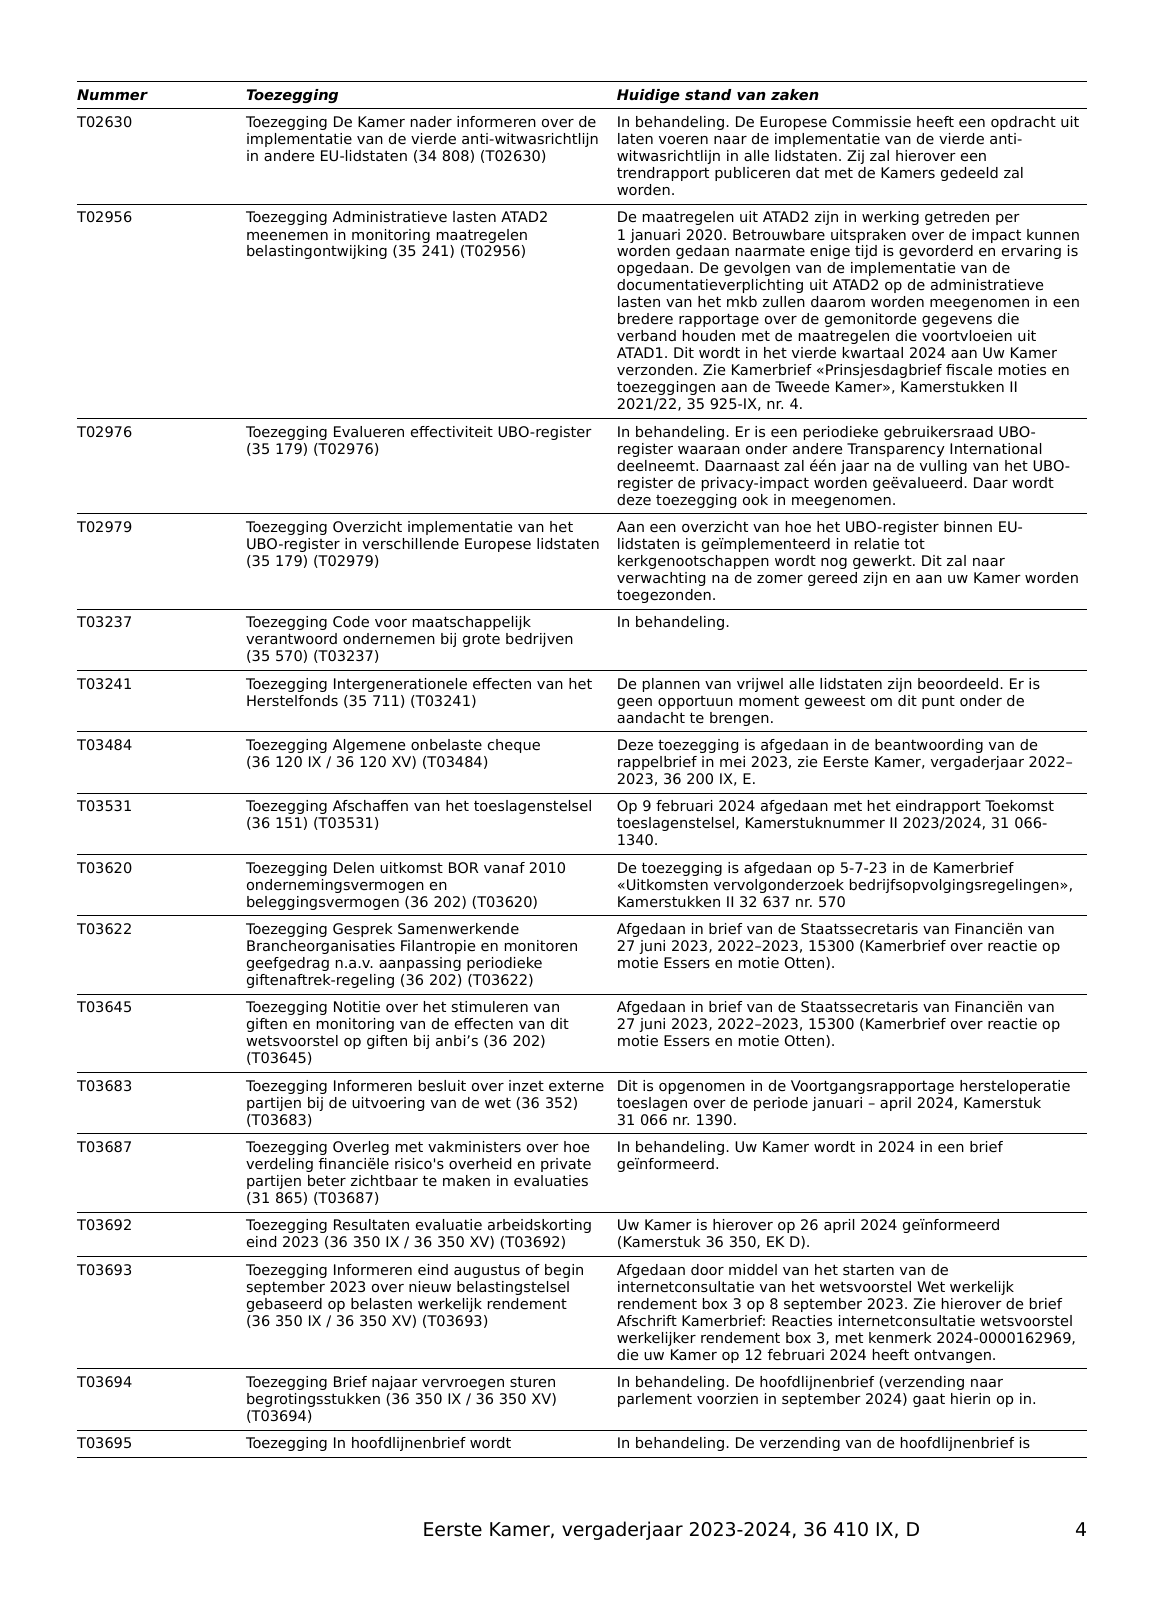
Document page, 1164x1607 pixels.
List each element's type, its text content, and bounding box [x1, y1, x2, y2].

table_cell Afgedaan door middel van het starten van de internetconsultatie van het wetsvoorstel Wet werkelijk rendement box 3 op 8 september 2023. Zie hierover de brief Afschrift Kamerbrief: Reacties internetconsultatie wetsvoorstel werkelijker rendement box 3, met kenmerk 2024-0000162969, die uw Kamer op 12 februari 2024 heeft ontvangen. [611, 1257, 1087, 1368]
table_cell De plannen van vrijwel alle lidstaten zijn beoordeeld. Er is geen opportuun moment geweest om dit punt onder de aandacht te brengen. [611, 671, 1087, 731]
table_cell Toezegging De Kamer nader informeren over de implementatie van de vierde anti-witwasrichtlijn in andere EU-lidstaten (34 808) (T02630) [240, 109, 611, 204]
table_cell T03237 [77, 610, 240, 670]
table_cell Toezegging Notitie over het stimuleren van giften en monitoring van de effecten van dit wetsvoorstel op giften bij anbi’s (36 202) (T03645) [240, 995, 611, 1072]
table_cell T03693 [77, 1257, 240, 1368]
table_cell Aan een overzicht van hoe het UBO-register binnen EU-lidstaten is geïmplementeerd in relatie tot kerkgenootschappen wordt nog gewerkt. Dit zal naar verwachting na de zomer gereed zijn en aan uw Kamer worden toegezonden. [611, 514, 1087, 608]
table_cell T02956 [77, 205, 240, 418]
table_cell T02979 [77, 514, 240, 608]
table_cell Toezegging Informeren besluit over inzet externe partijen bij de uitvoering van de wet (36 352) (T03683) [240, 1073, 611, 1133]
table_cell In behandeling. De hoofdlijnenbrief (verzending naar parlement voorzien in september 2024) gaat hierin op in. [611, 1369, 1087, 1429]
table_cell T03687 [77, 1134, 240, 1212]
table_cell Dit is opgenomen in de Voortgangsrapportage hersteloperatie toeslagen over de periode januari – april 2024, Kamerstuk 31 066 nr. 1390. [611, 1073, 1087, 1133]
table_cell Deze toezegging is afgedaan in de beantwoording van de rappelbrief in mei 2023, zie Eerste Kamer, vergaderjaar 2022–2023, 36 200 IX, E. [611, 732, 1087, 792]
table_cell T03484 [77, 732, 240, 792]
table_cell Toezegging Overzicht implementatie van het UBO-register in verschillende Europese lidstaten (35 179) (T02979) [240, 514, 611, 608]
table_cell Toezegging Algemene onbelaste cheque (36 120 IX / 36 120 XV) (T03484) [240, 732, 611, 792]
table_header Nummer [77, 82, 240, 108]
table_cell Toezegging Administratieve lasten ATAD2 meenemen in monitoring maatregelen belastingontwijking (35 241) (T02956) [240, 205, 611, 418]
table_cell De toezegging is afgedaan op 5-7-23 in de Kamerbrief «Uitkomsten vervolgonderzoek bedrijfsopvolgingsregelingen», Kamerstukken II 32 637 nr. 570 [611, 855, 1087, 915]
table_cell In behandeling. De Europese Commissie heeft een opdracht uit laten voeren naar de implementatie van de vierde anti-witwasrichtlijn in alle lidstaten. Zij zal hierover een trendrapport publiceren dat met de Kamers gedeeld zal worden. [611, 109, 1087, 204]
table_header Huidige stand van zaken [611, 82, 1087, 108]
table_cell Toezegging Gesprek Samenwerkende Brancheorganisaties Filantropie en monitoren geefgedrag n.a.v. aanpassing periodieke giftenaftrek-regeling (36 202) (T03622) [240, 916, 611, 993]
table_cell Toezegging Informeren eind augustus of begin september 2023 over nieuw belastingstelsel gebaseerd op belasten werkelijk rendement (36 350 IX / 36 350 XV) (T03693) [240, 1257, 611, 1368]
table_cell Toezegging Resultaten evaluatie arbeidskorting eind 2023 (36 350 IX / 36 350 XV) (T03692) [240, 1213, 611, 1256]
table_cell Afgedaan in brief van de Staatssecretaris van Financiën van 27 juni 2023, 2022–2023, 15300 (Kamerbrief over reactie op motie Essers en motie Otten). [611, 995, 1087, 1072]
table_cell T03622 [77, 916, 240, 993]
table_cell T03683 [77, 1073, 240, 1133]
table_cell Toezegging Delen uitkomst BOR vanaf 2010 ondernemingsvermogen en beleggingsvermogen (36 202) (T03620) [240, 855, 611, 915]
table_cell T03531 [77, 794, 240, 854]
table_cell Afgedaan in brief van de Staatssecretaris van Financiën van 27 juni 2023, 2022–2023, 15300 (Kamerbrief over reactie op motie Essers en motie Otten). [611, 916, 1087, 993]
table_header Toezegging [240, 82, 611, 108]
table_cell Toezegging Afschaffen van het toeslagenstelsel (36 151) (T03531) [240, 794, 611, 854]
table_cell Toezegging Code voor maatschappelijk verantwoord ondernemen bij grote bedrijven (35 570) (T03237) [240, 610, 611, 670]
table_cell In behandeling. De verzending van de hoofdlijnenbrief is [611, 1431, 1087, 1457]
table_cell T02976 [77, 419, 240, 513]
table_cell Op 9 februari 2024 afgedaan met het eindrapport Toekomst toeslagenstelsel, Kamerstuknummer II 2023/2024, 31 066-1340. [611, 794, 1087, 854]
table_cell Toezegging Intergenerationele effecten van het Herstelfonds (35 711) (T03241) [240, 671, 611, 731]
table_cell Toezegging Brief najaar vervroegen sturen begrotingsstukken (36 350 IX / 36 350 XV) (T03694) [240, 1369, 611, 1429]
table_cell T03695 [77, 1431, 240, 1457]
table_cell Uw Kamer is hierover op 26 april 2024 geïnformeerd (Kamerstuk 36 350, EK D). [611, 1213, 1087, 1256]
table_cell In behandeling. Uw Kamer wordt in 2024 in een brief geïnformeerd. [611, 1134, 1087, 1212]
table_cell T03692 [77, 1213, 240, 1256]
table_cell In behandeling. [611, 610, 1087, 670]
table_cell Toezegging In hoofdlijnenbrief wordt [240, 1431, 611, 1457]
table_cell T03620 [77, 855, 240, 915]
table_cell T03241 [77, 671, 240, 731]
table_cell T03645 [77, 995, 240, 1072]
table_cell Toezegging Overleg met vakministers over hoe verdeling financiële risico's overheid en private partijen beter zichtbaar te maken in evaluaties (31 865) (T03687) [240, 1134, 611, 1212]
table_cell T03694 [77, 1369, 240, 1429]
table_cell De maatregelen uit ATAD2 zijn in werking getreden per 1 januari 2020. Betrouwbare uitspraken over de impact kunnen worden gedaan naarmate enige tijd is gevorderd en ervaring is opgedaan. De gevolgen van de implementatie van de documentatieverplichting uit ATAD2 op de administratieve lasten van het mkb zullen daarom worden meegenomen in een bredere rapportage over de gemonitorde gegevens die verband houden met de maatregelen die voortvloeien uit ATAD1. Dit wordt in het vierde kwartaal 2024 aan Uw Kamer verzonden. Zie Kamerbrief «Prinsjesdagbrief fiscale moties en toezeggingen aan de Tweede Kamer», Kamerstukken II 2021/22, 35 925-IX, nr. 4. [611, 205, 1087, 418]
table_cell In behandeling. Er is een periodieke gebruikersraad UBO-register waaraan onder andere Transparency International deelneemt. Daarnaast zal één jaar na de vulling van het UBO-register de privacy-impact worden geëvalueerd. Daar wordt deze toezegging ook in meegenomen. [611, 419, 1087, 513]
table_cell Toezegging Evalueren effectiviteit UBO-register (35 179) (T02976) [240, 419, 611, 513]
table_cell T02630 [77, 109, 240, 204]
